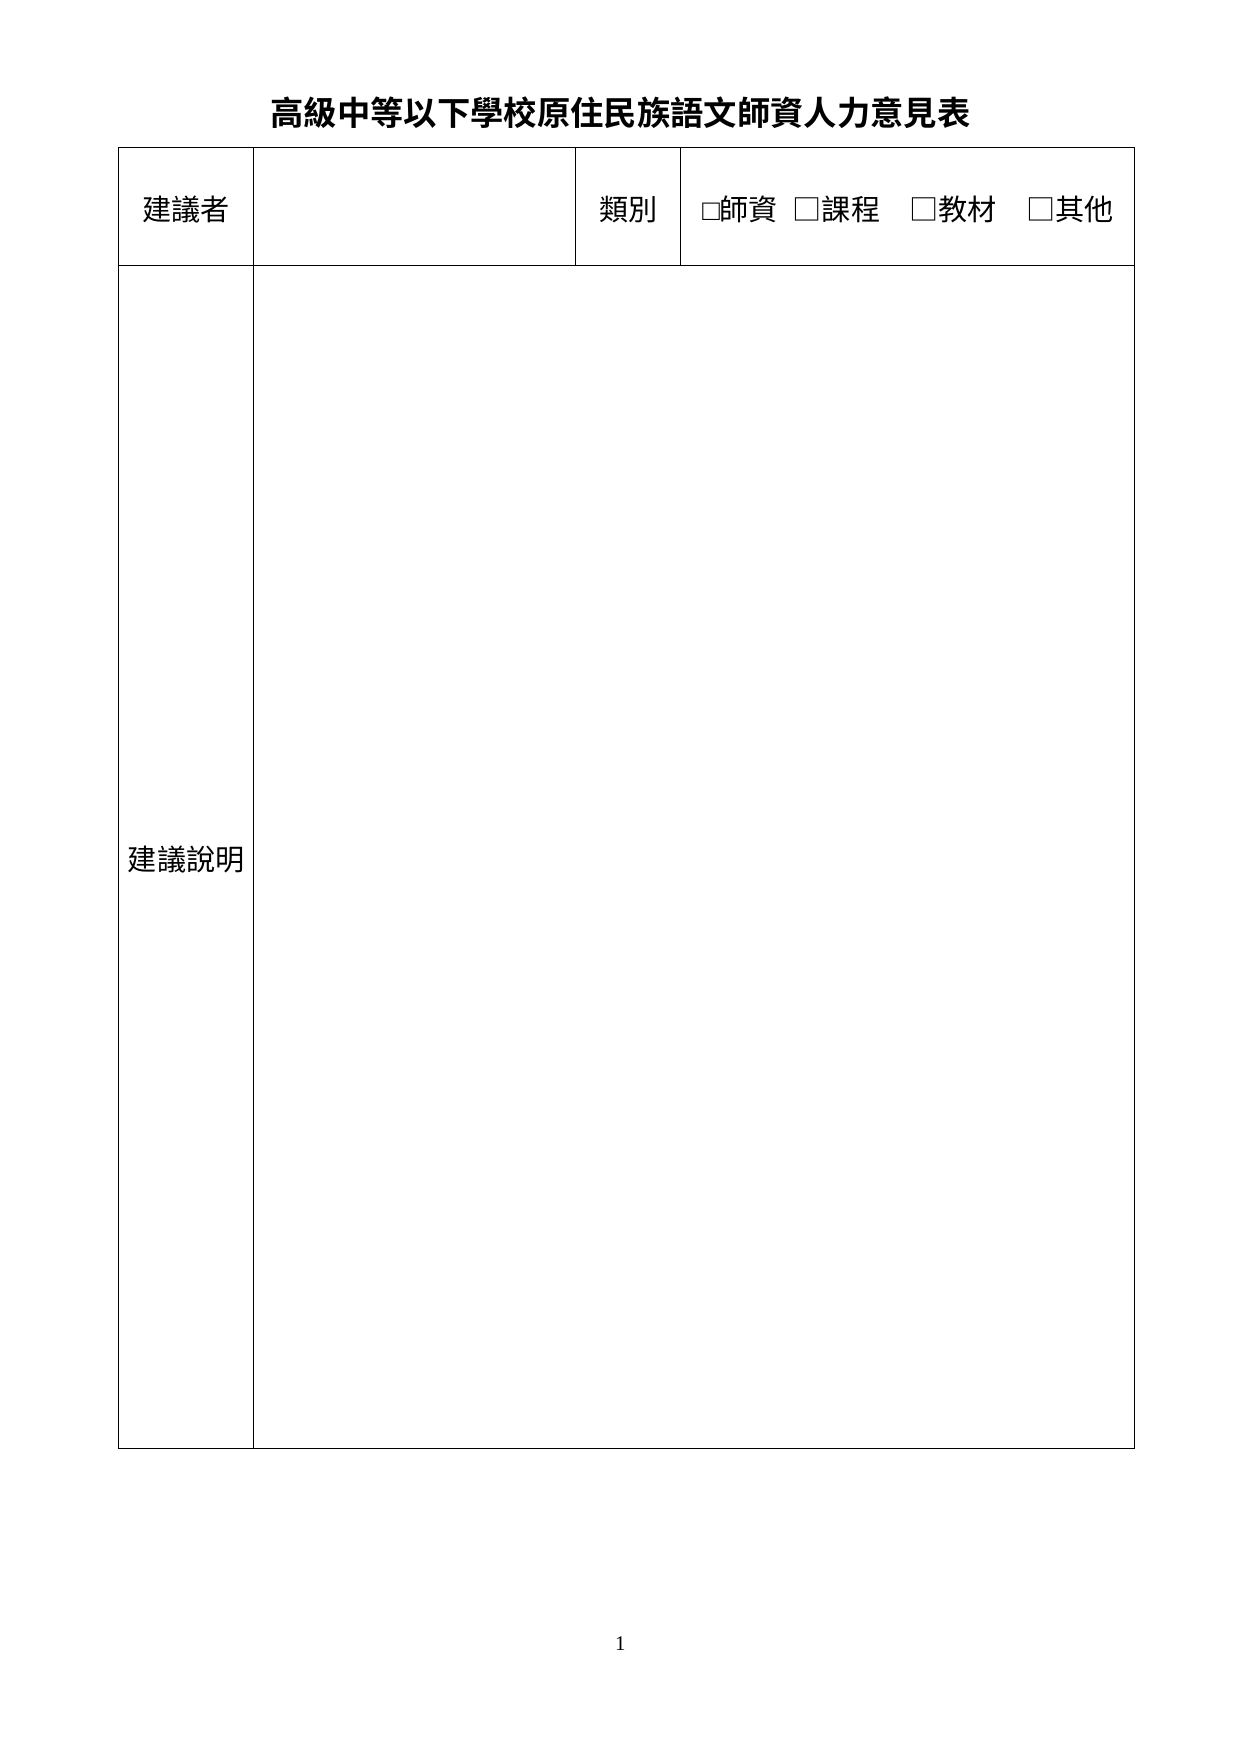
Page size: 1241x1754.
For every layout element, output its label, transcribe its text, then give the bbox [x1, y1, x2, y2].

table_header 類別 [576, 148, 680, 264]
table_cell [254, 266, 1134, 1448]
table_header □師資 □課程 □教材 □其他 [681, 148, 1134, 264]
table_cell 建議說明 [119, 266, 253, 1448]
text 高級中等以下學校原住民族語文師資人力意見表 [118, 87, 1122, 135]
table_header [254, 148, 575, 264]
table_header 建議者 [119, 148, 253, 264]
